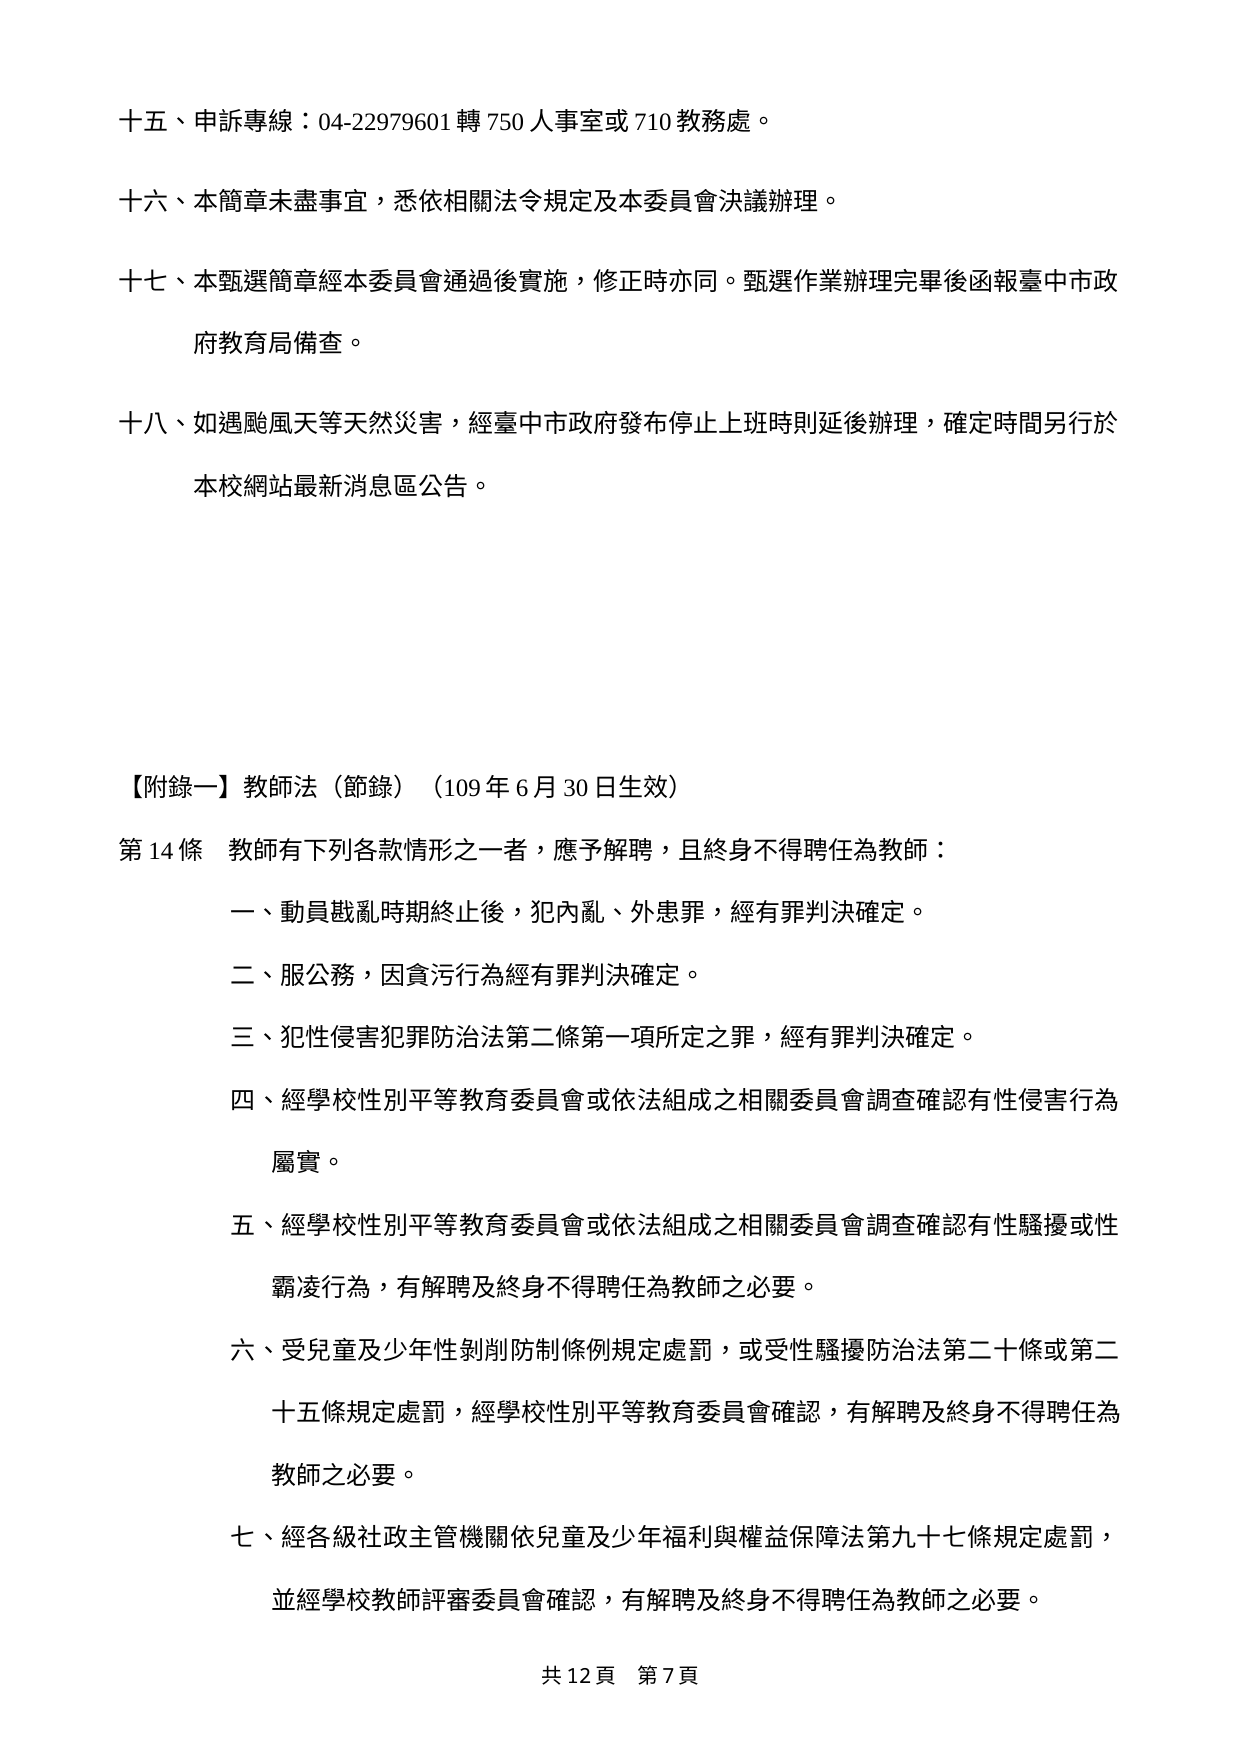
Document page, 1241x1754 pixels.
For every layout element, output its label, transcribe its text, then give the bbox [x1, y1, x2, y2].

text 三、犯性侵害犯罪防治法第二條第一項所定之罪，經有罪判決確定。 [230, 994, 1122, 1057]
text 十六、本簡章未盡事宜，悉依相關法令規定及本委員會決議辦理。 [118, 158, 1122, 220]
text 七、經各級社政主管機關依兒童及少年福利與權益保障法第九十七條規定處罰，並經學校教師評審委員會確認，有解聘及終身不得聘任為教師之必要。 [230, 1494, 1122, 1619]
text 二、服公務，因貪污行為經有罪判決確定。 [230, 932, 1122, 994]
text 十七、本甄選簡章經本委員會通過後實施，修正時亦同。甄選作業辦理完畢後函報臺中市政府教育局備查。 [118, 238, 1122, 363]
text 六、受兒童及少年性剝削防制條例規定處罰，或受性騷擾防治法第二十條或第二十五條規定處罰，經學校性別平等教育委員會確認，有解聘及終身不得聘任為教師之必要。 [230, 1307, 1122, 1494]
text 【附錄一】教師法（節錄）（109年6月30日生效） [118, 744, 1122, 807]
text 第14條 教師有下列各款情形之一者，應予解聘，且終身不得聘任為教師： [118, 807, 1122, 869]
text 十八、如遇颱風天等天然災害，經臺中市政府發布停止上班時則延後辦理，確定時間另行於本校網站最新消息區公告。 [118, 380, 1122, 505]
text 四、經學校性別平等教育委員會或依法組成之相關委員會調查確認有性侵害行為屬實。 [230, 1057, 1122, 1182]
text 一、動員戡亂時期終止後，犯內亂、外患罪，經有罪判決確定。 [230, 869, 1122, 932]
text 五、經學校性別平等教育委員會或依法組成之相關委員會調查確認有性騷擾或性霸凌行為，有解聘及終身不得聘任為教師之必要。 [230, 1182, 1122, 1307]
text 十五、申訴專線：04-22979601轉750人事室或710教務處。 [118, 78, 1122, 141]
